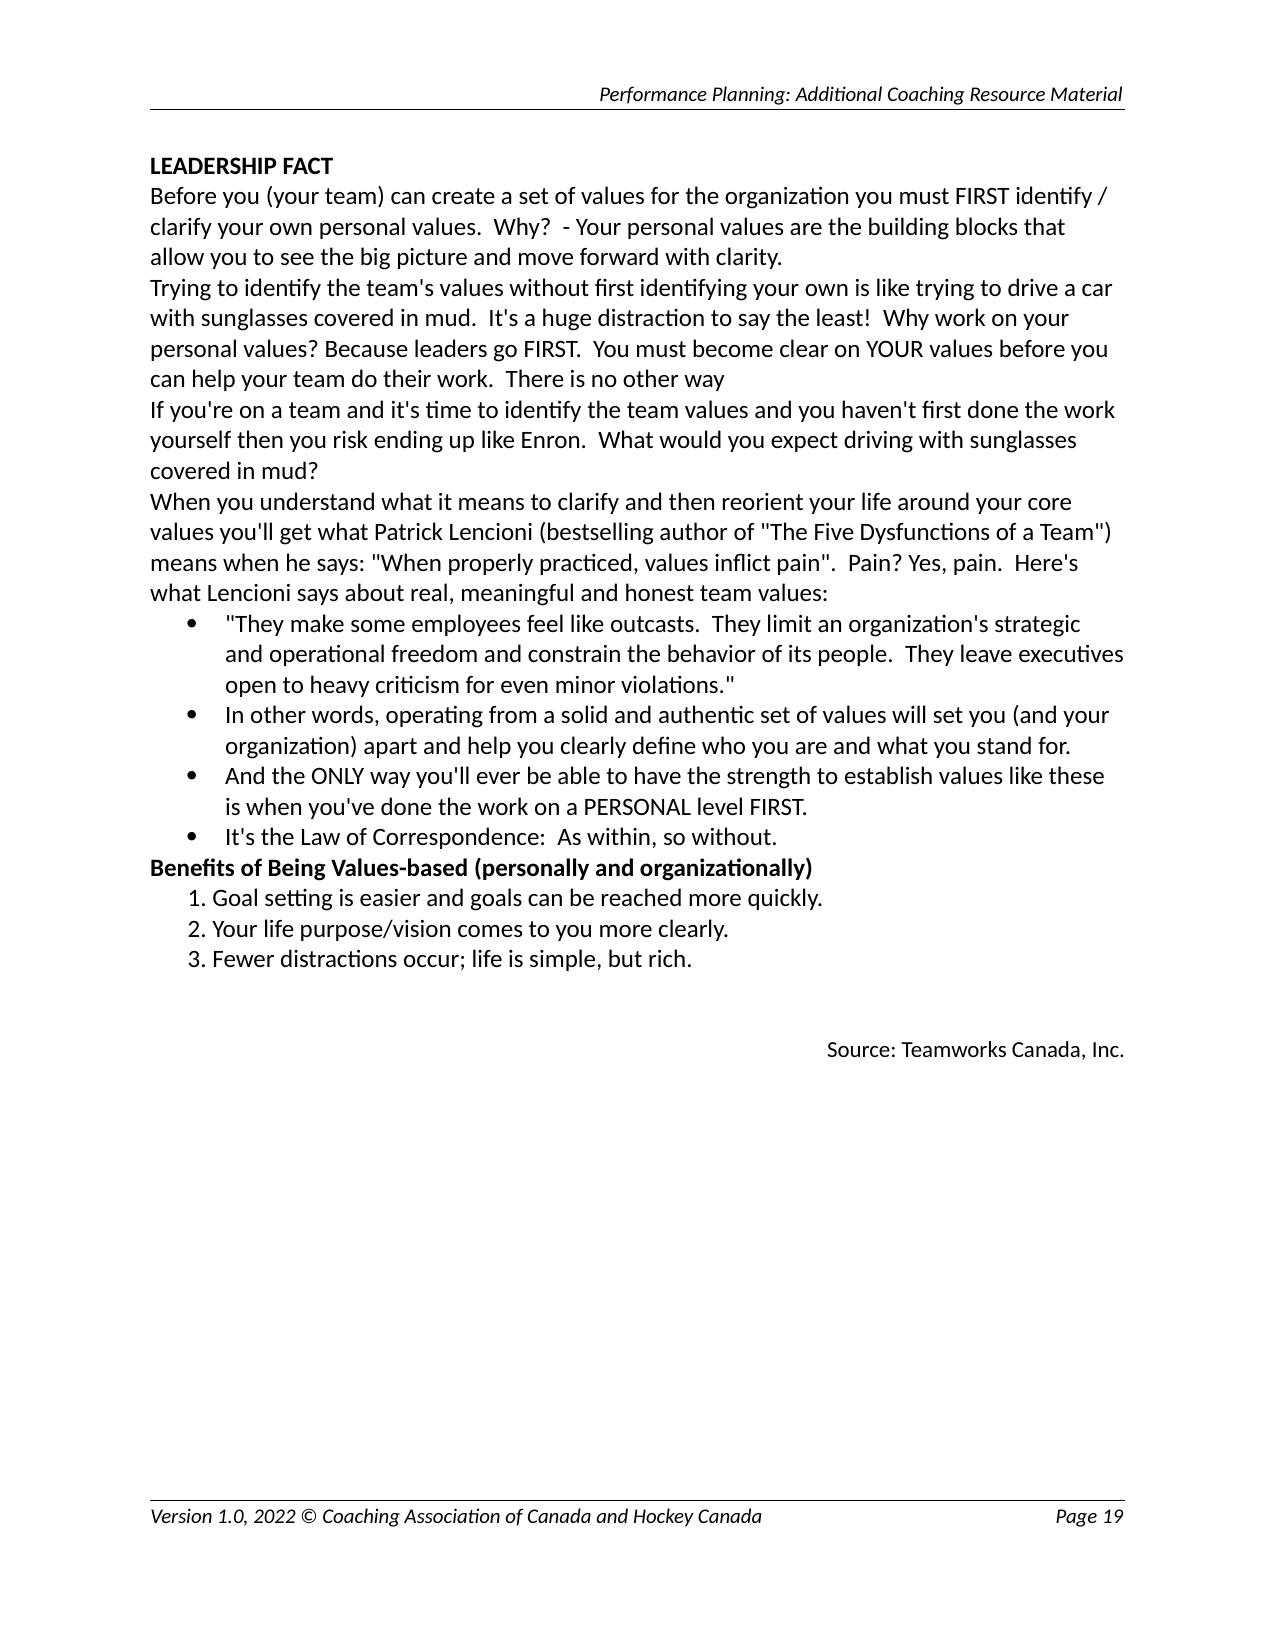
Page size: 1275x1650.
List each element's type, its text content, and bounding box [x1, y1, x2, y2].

text 3. Fewer distractions occur; life is simple, but rich. [187, 943, 1125, 974]
list And the ONLY way you'll ever be able to have the strength to establish values like these is when you've done the work on a PERSONAL level FIRST. [187, 760, 1125, 821]
text 1. Goal setting is easier and goals can be reached more quickly. [187, 882, 1125, 913]
text Source: Teamworks Canada, Inc. [150, 1035, 1125, 1063]
text Before you (your team) can create a set of values for the organization you must FIRST identify / clarify your own personal values. Why? - Your personal values are the building blocks that allow you to see the big picture and move forward with clarity. [150, 181, 1125, 272]
text Trying to identify the team's values without first identifying your own is like trying to drive a car with sunglasses covered in mud. It's a huge distraction to say the least! Why work on your personal values? Because leaders go FIRST. You must become clear on YOUR values before you can help your team do their work. There is no other way [150, 272, 1125, 394]
text If you're on a team and it's time to identify the team values and you haven't first done the work yourself then you risk ending up like Enron. What would you expect driving with sunglasses covered in mud? [150, 394, 1125, 486]
text When you understand what it means to clarify and then reorient your life around your core values you'll get what Patrick Lencioni (bestselling author of "The Five Dysfunctions of a Team") means when he says: "When properly practiced, values inflict pain". Pain? Yes, pain. Here's what Lencioni says about real, meaningful and honest team values: [150, 486, 1125, 608]
text 2. Your life purpose/vision comes to you more clearly. [187, 913, 1125, 943]
list "They make some employees feel like outcasts. They limit an organization's strategic and operational freedom and constrain the behavior of its people. They leave executives open to heavy criticism for even minor violations." [187, 608, 1125, 699]
list It's the Law of Correspondence: As within, so without. [187, 821, 1125, 852]
text LEADERSHIP FACT [150, 150, 1125, 181]
text Benefits of Being Values-based (personally and organizationally) [150, 852, 1125, 882]
list In other words, operating from a solid and authentic set of values will set you (and your organization) apart and help you clearly define who you are and what you stand for. [187, 699, 1125, 760]
